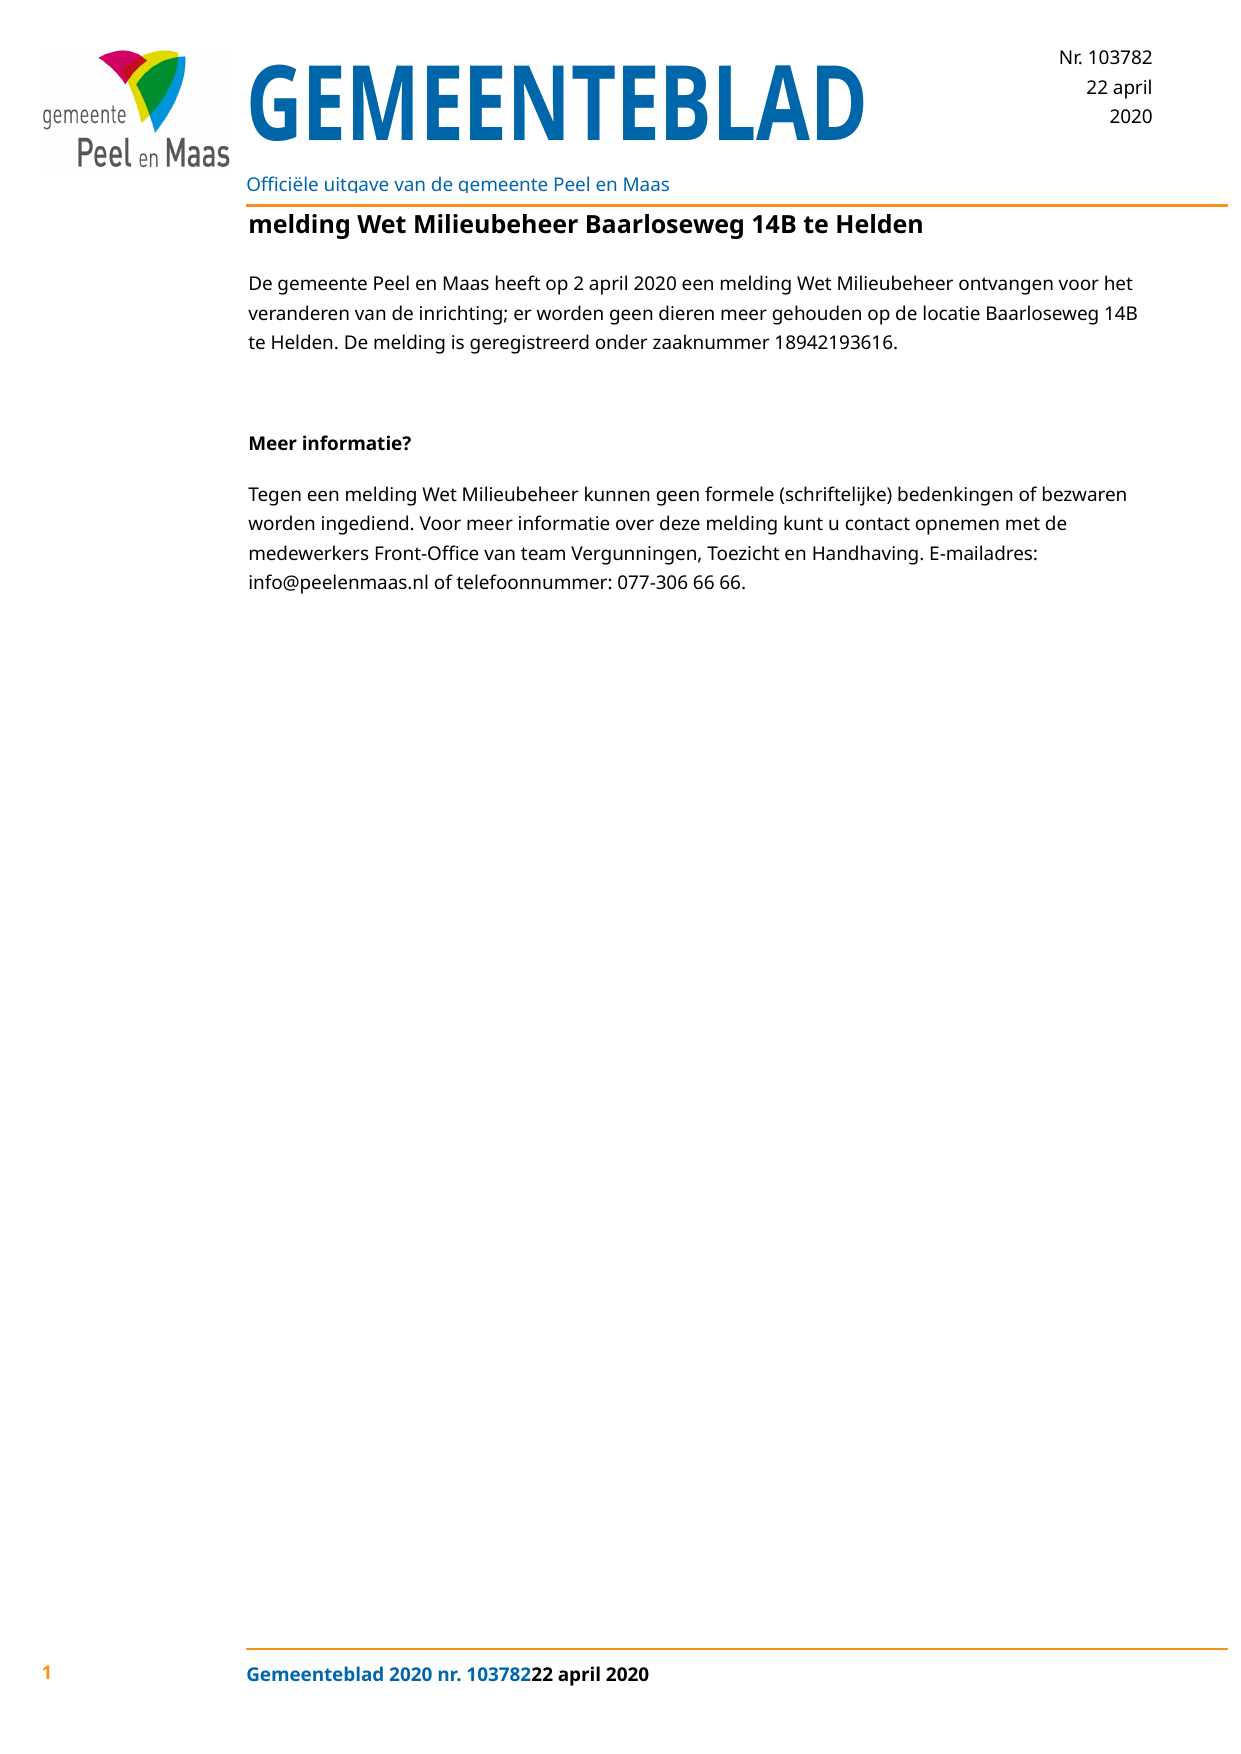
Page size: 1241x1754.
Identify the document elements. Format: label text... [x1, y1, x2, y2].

picture [41, 47, 231, 172]
text Meer informatie? [248, 430, 1152, 456]
text melding Wet Milieubeheer Baarloseweg 14B te Helden [248, 207, 1152, 241]
text De gemeente Peel en Maas heeft op 2 april 2020 een melding Wet Milieubeheer ontvangen voor het veranderen van de inrichting; er worden geen dieren meer gehouden op de locatie Baarloseweg 14B te Helden. De melding is geregistreerd onder zaaknummer 18942193616. [248, 270, 1152, 355]
text Tegen een melding Wet Milieubeheer kunnen geen formele (schriftelijke) bedenkingen of bezwaren worden ingediend. Voor meer informatie over deze melding kunt u contact opnemen met de medewerkers Front-Office van team Vergunningen, Toezicht en Handhaving. E-mailadres: info@peelenmaas.nl of telefoonnummer: 077-306 66 66. [248, 481, 1152, 595]
